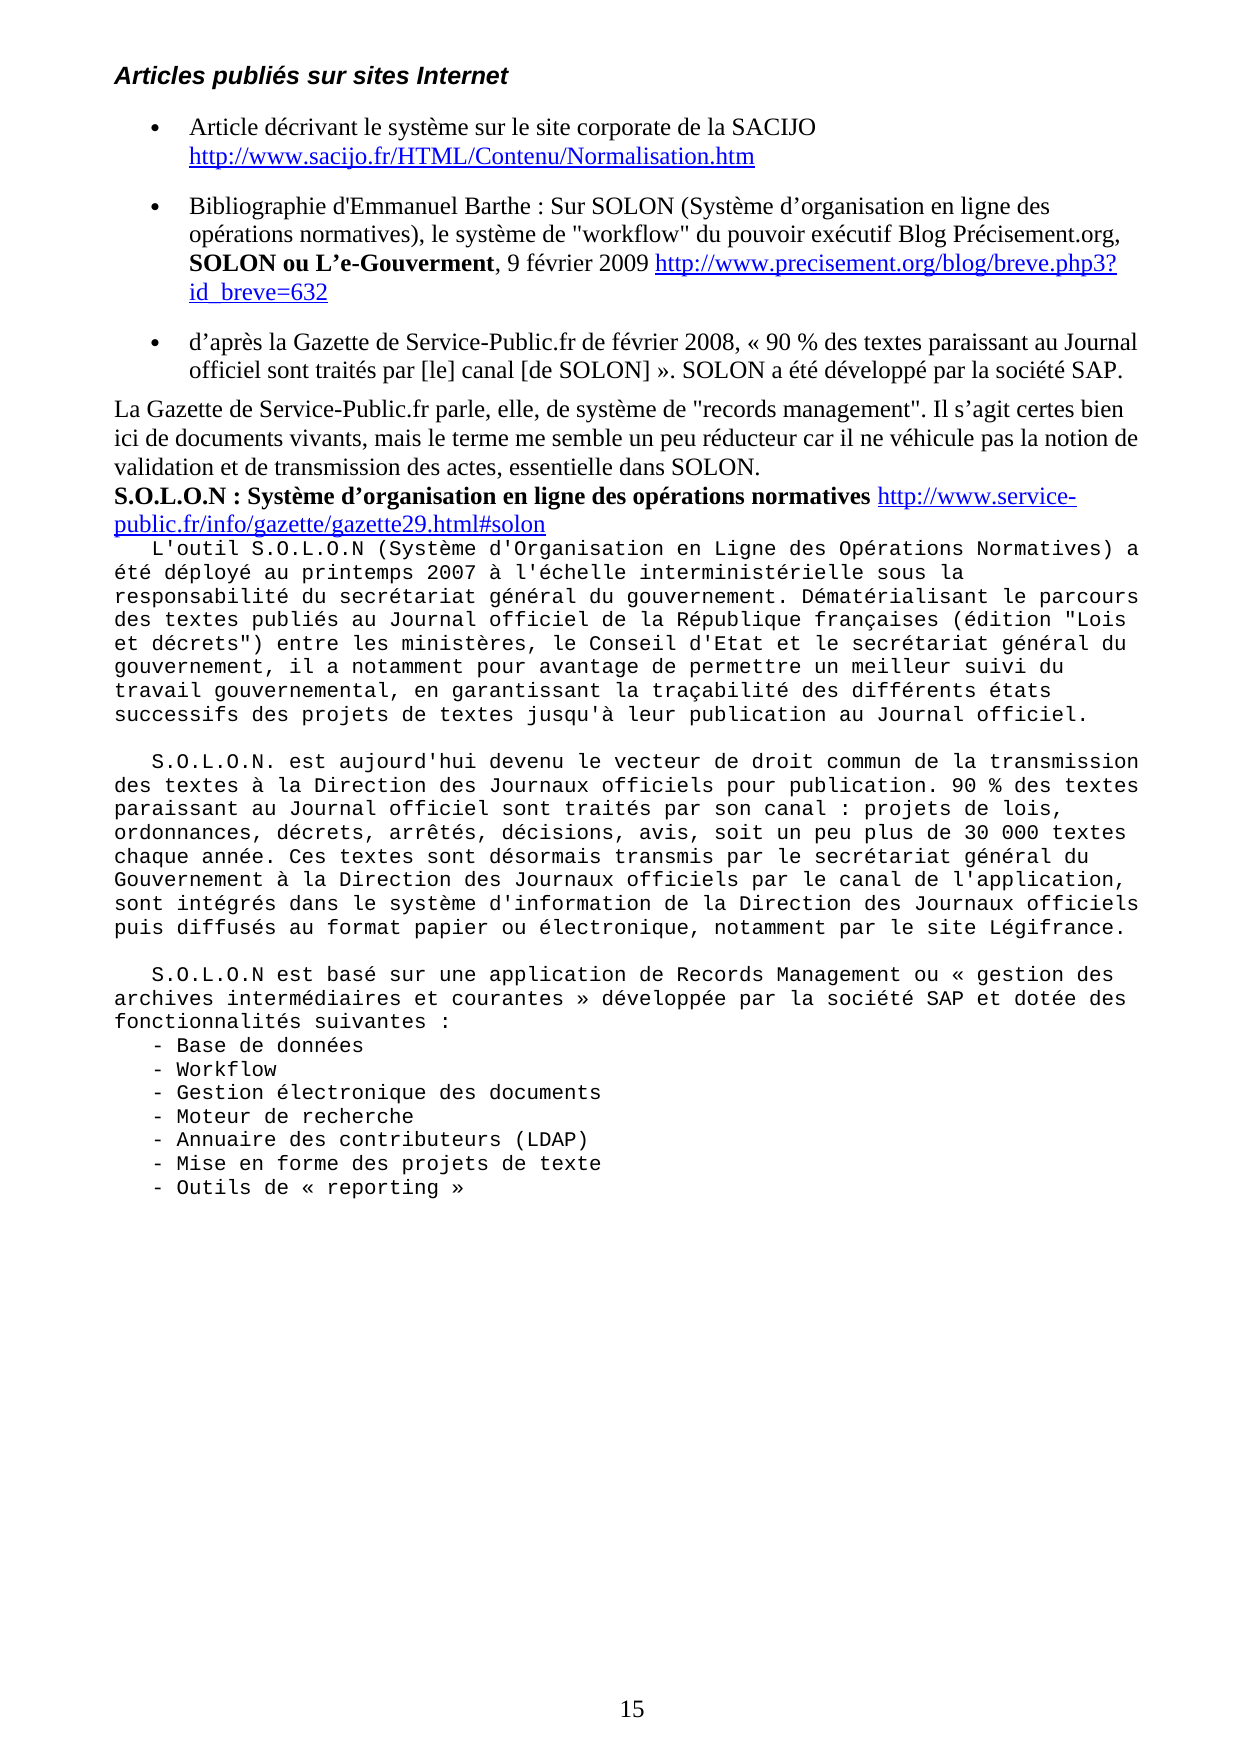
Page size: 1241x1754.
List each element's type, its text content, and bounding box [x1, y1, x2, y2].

text - Base de données [114, 1035, 1150, 1058]
text L'outil S.O.L.O.N (Système d'Organisation en Ligne des Opérations Normatives) a été déployé au printemps 2007 à l'échelle interministérielle sous la responsabilité du secrétariat général du gouvernement. Dématérialisant le parcours des textes publiés au Journal officiel de la République françaises (édition "Lois et décrets") entre les ministères, le Conseil d'Etat et le secrétariat général du gouvernement, il a notamment pour avantage de permettre un meilleur suivi du travail gouvernemental, en garantissant la traçabilité des différents états successifs des projets de textes jusqu'à leur publication au Journal officiel. [114, 538, 1150, 751]
list d’après la Gazette de Service-Public.fr de février 2008, « 90 % des textes paraissant au Journal officiel sont traités par [le] canal [de SOLON] ». SOLON a été développé par la société SAP. [151, 327, 1150, 384]
list Bibliographie d'Emmanuel Barthe : Sur SOLON (Système d’organisation en ligne des opérations normatives), le système de "workflow" du pouvoir exécutif Blog Précisement.org, SOLON ou L’e-Gouverment, 9 février 2009 http://www.precisement.org/blog/breve.php3?id_breve=632 [151, 191, 1150, 306]
text S.O.L.O.N. est aujourd'hui devenu le vecteur de droit commun de la transmission des textes à la Direction des Journaux officiels pour publication. 90 % des textes paraissant au Journal officiel sont traités par son canal : projets de lois, ordonnances, décrets, arrêtés, décisions, avis, soit un peu plus de 30 000 textes chaque année. Ces textes sont désormais transmis par le secrétariat général du Gouvernement à la Direction des Journaux officiels par le canal de l'application, sont intégrés dans le système d'information de la Direction des Journaux officiels puis diffusés au format papier ou électronique, notamment par le site Légifrance. [114, 751, 1150, 964]
text - Outils de « reporting » [114, 1177, 1150, 1200]
subtitle Articles publiés sur sites Internet [114, 61, 1150, 89]
list Article décrivant le système sur le site corporate de la SACIJO http://www.sacijo.fr/HTML/Contenu/Normalisation.htm [151, 112, 1150, 170]
text S.O.L.O.N est basé sur une application de Records Management ou « gestion des archives intermédiaires et courantes » développée par la société SAP et dotée des fonctionnalités suivantes : [114, 964, 1150, 1035]
text - Gestion électronique des documents [114, 1082, 1150, 1106]
text - Mise en forme des projets de texte [114, 1153, 1150, 1177]
text - Annuaire des contributeurs (LDAP) [114, 1129, 1150, 1153]
text S.O.L.O.N : Système d’organisation en ligne des opérations normatives http://www.service-public.fr/info/gazette/gazette29.html#solon [114, 481, 1150, 538]
text - Moteur de recherche [114, 1106, 1150, 1129]
text - Workflow [114, 1058, 1150, 1082]
text La Gazette de Service-Public.fr parle, elle, de système de "records management". Il s’agit certes bien ici de documents vivants, mais le terme me semble un peu réducteur car il ne véhicule pas la notion de validation et de transmission des actes, essentielle dans SOLON. [114, 394, 1150, 481]
